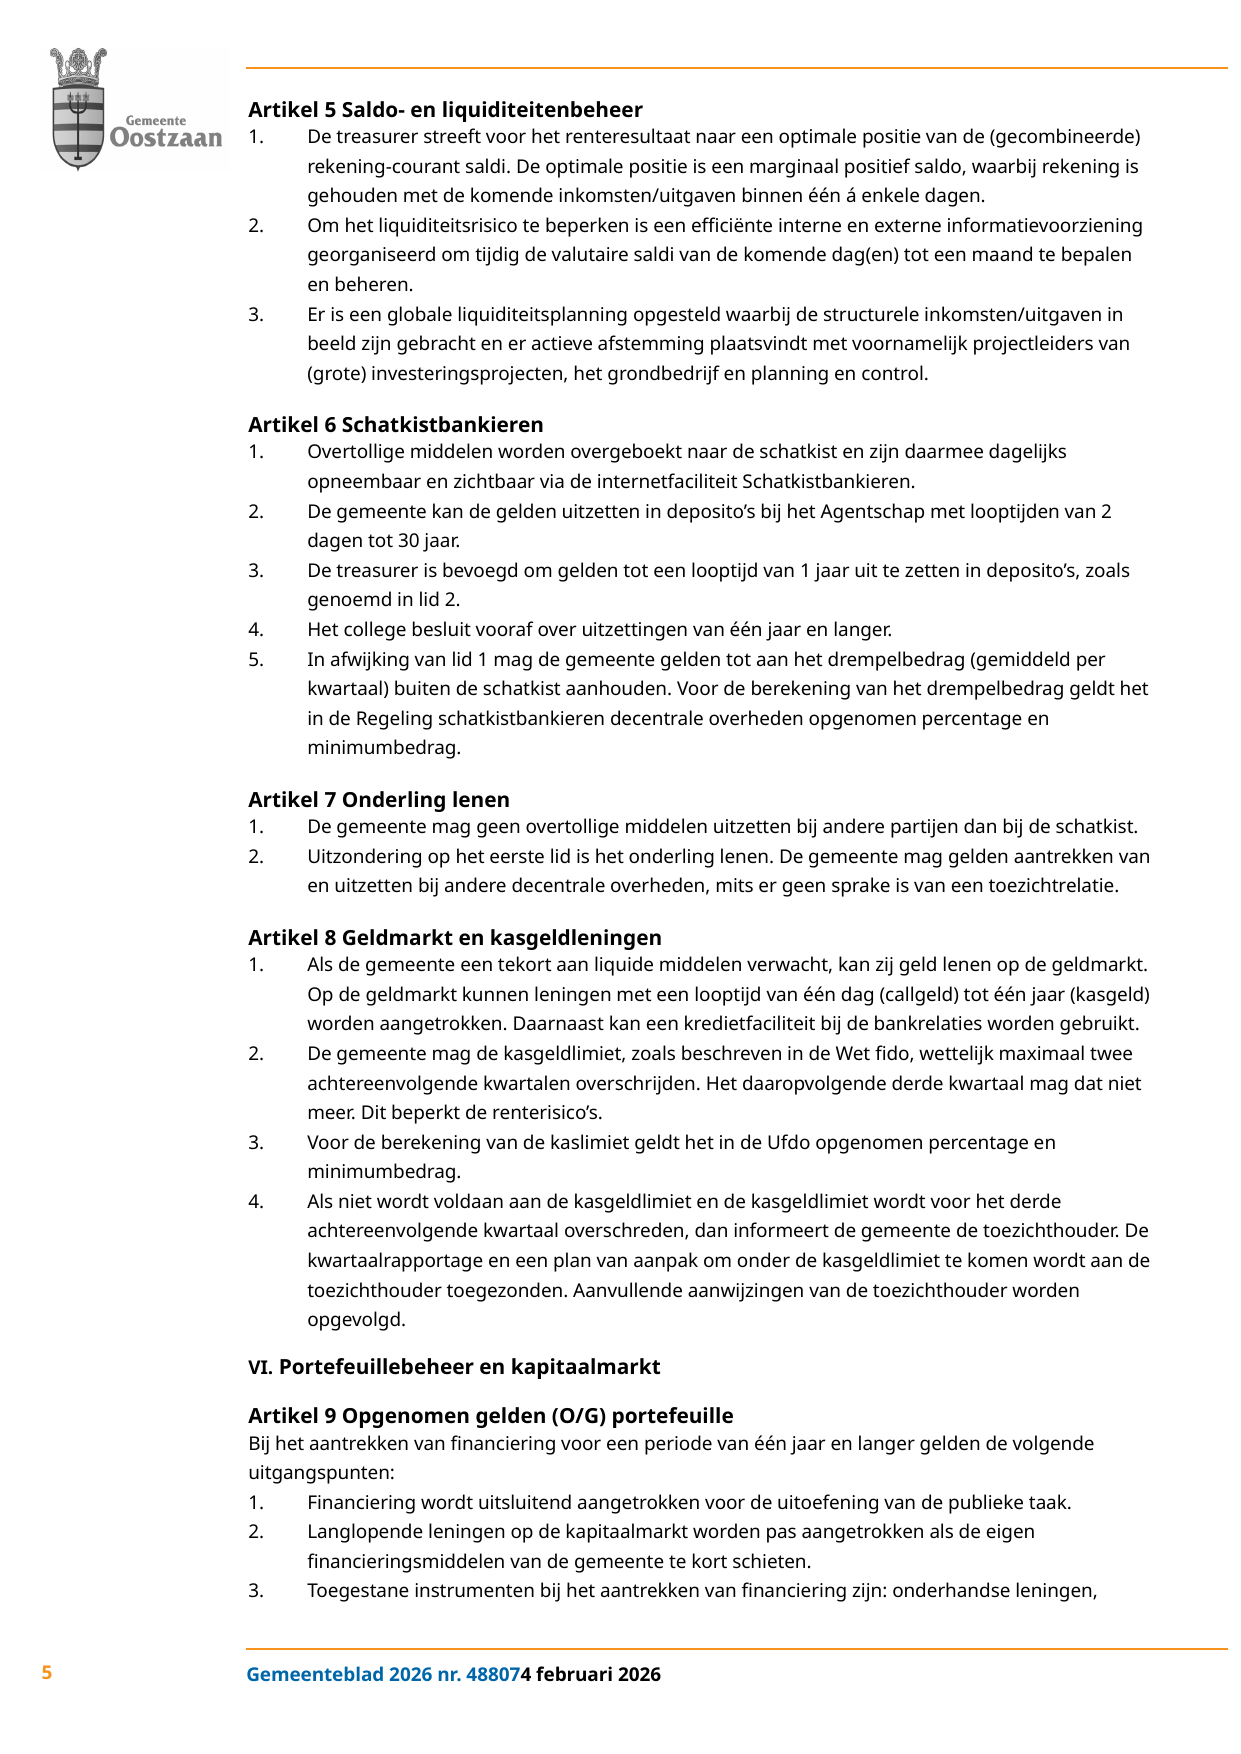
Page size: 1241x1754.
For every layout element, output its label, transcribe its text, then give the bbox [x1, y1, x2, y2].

list Financiering wordt uitsluitend aangetrokken voor de uitoefening van de publieke taak. [248, 1489, 1152, 1515]
list Voor de berekening van de kaslimiet geldt het in de Ufdo opgenomen percentage en minimumbedrag. [248, 1129, 1152, 1184]
list In afwijking van lid 1 mag de gemeente gelden tot aan het drempelbedrag (gemiddeld per kwartaal) buiten de schatkist aanhouden. Voor de berekening van het drempelbedrag geldt het in de Regeling schatkistbankieren decentrale overheden opgenomen percentage en minimumbedrag. [248, 646, 1152, 760]
list De gemeente kan de gelden uitzetten in deposito’s bij het Agentschap met looptijden van 2 dagen tot 30 jaar. [248, 498, 1152, 553]
list Als niet wordt voldaan aan de kasgeldlimiet en de kasgeldlimiet wordt voor het derde achtereenvolgende kwartaal overschreden, dan informeert de gemeente de toezichthouder. De kwartaalrapportage en een plan van aanpak om onder de kasgeldlimiet te komen wordt aan de toezichthouder toegezonden. Aanvullende aanwijzingen van de toezichthouder worden opgevolgd. [248, 1188, 1152, 1332]
text Artikel 5 Saldo- en liquiditeitenbeheer [248, 95, 1152, 123]
picture [41, 47, 231, 172]
list Om het liquiditeitsrisico te beperken is een efficiënte interne en externe informatievoorziening georganiseerd om tijdig de valutaire saldi van de komende dag(en) tot een maand te bepalen en beheren. [248, 212, 1152, 297]
text VI. Portefeuillebeheer en kapitaalmarkt [248, 1352, 1152, 1381]
list De treasurer is bevoegd om gelden tot een looptijd van 1 jaar uit te zetten in deposito’s, zoals genoemd in lid 2. [248, 557, 1152, 612]
list Er is een globale liquiditeitsplanning opgesteld waarbij de structurele inkomsten/uitgaven in beeld zijn gebracht en er actieve afstemming plaatsvindt met voornamelijk projectleiders van (grote) investeringsprojecten, het grondbedrijf en planning en control. [248, 301, 1152, 386]
text Artikel 9 Opgenomen gelden (O/G) portefeuille [248, 1401, 1152, 1430]
list Uitzondering op het eerste lid is het onderling lenen. De gemeente mag gelden aantrekken van en uitzetten bij andere decentrale overheden, mits er geen sprake is van een toezichtrelatie. [248, 843, 1152, 898]
text Bij het aantrekken van financiering voor een periode van één jaar en langer gelden de volgende uitgangspunten: [248, 1430, 1152, 1485]
list Het college besluit vooraf over uitzettingen van één jaar en langer. [248, 616, 1152, 642]
list Overtollige middelen worden overgeboekt naar de schatkist en zijn daarmee dagelijks opneembaar en zichtbaar via de internetfaciliteit Schatkistbankieren. [248, 439, 1152, 494]
text Artikel 8 Geldmarkt en kasgeldleningen [248, 923, 1152, 951]
list De gemeente mag geen overtollige middelen uitzetten bij andere partijen dan bij de schatkist. [248, 813, 1152, 839]
list De treasurer streeft voor het renteresultaat naar een optimale positie van de (gecombineerde) rekening-courant saldi. De optimale positie is een marginaal positief saldo, waarbij rekening is gehouden met de komende inkomsten/uitgaven binnen één á enkele dagen. [248, 123, 1152, 208]
list Als de gemeente een tekort aan liquide middelen verwacht, kan zij geld lenen op de geldmarkt. Op de geldmarkt kunnen leningen met een looptijd van één dag (callgeld) tot één jaar (kasgeld) worden aangetrokken. Daarnaast kan een kredietfaciliteit bij de bankrelaties worden gebruikt. [248, 951, 1152, 1036]
list De gemeente mag de kasgeldlimiet, zoals beschreven in de Wet fido, wettelijk maximaal twee achtereenvolgende kwartalen overschrijden. Het daaropvolgende derde kwartaal mag dat niet meer. Dit beperkt de renterisico’s. [248, 1040, 1152, 1125]
text Artikel 7 Onderling lenen [248, 785, 1152, 813]
text Artikel 6 Schatkistbankieren [248, 410, 1152, 439]
list Langlopende leningen op de kapitaalmarkt worden pas aangetrokken als de eigen financieringsmiddelen van de gemeente te kort schieten. [248, 1518, 1152, 1574]
list Toegestane instrumenten bij het aantrekken van financiering zijn: onderhandse leningen, [248, 1578, 1152, 1603]
